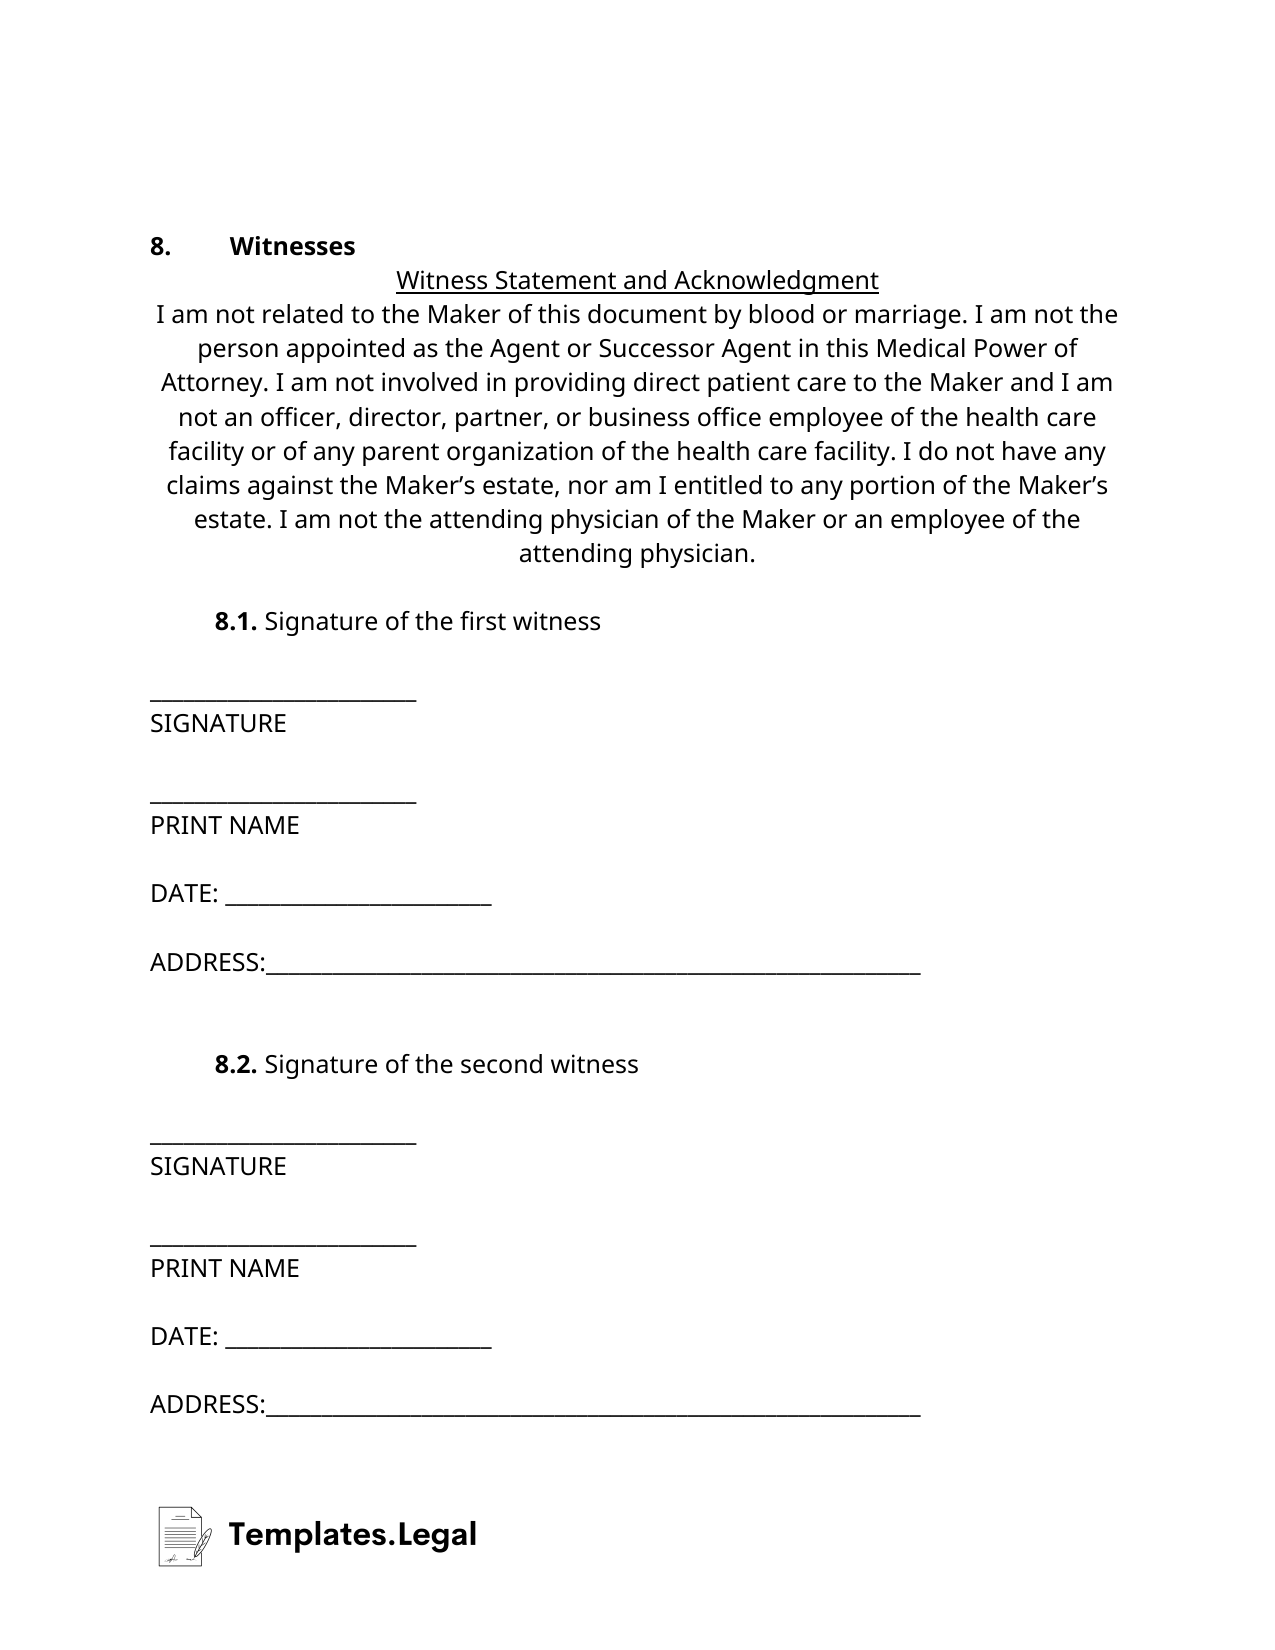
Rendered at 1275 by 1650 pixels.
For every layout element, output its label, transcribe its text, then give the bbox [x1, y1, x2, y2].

text 8.1. Signature of the first witness [150, 603, 1125, 638]
text ADDRESS:___________________________________________________________ [150, 1387, 1125, 1421]
text PRINT NAME [150, 1251, 1125, 1285]
text ________________________ [150, 1217, 1125, 1251]
text I am not related to the Maker of this document by blood or marriage. I am not the person appointed as the Agent or Successor Agent in this Medical Power of Attorney. I am not involved in providing direct patient care to the Maker and I am not an officer, director, partner, or business office employee of the health care facility or of any parent organization of the health care facility. I do not have any claims against the Maker’s estate, nor am I entitled to any portion of the Maker’s estate. I am not the attending physician of the Maker or an employee of the attending physician. [150, 297, 1125, 569]
text SIGNATURE [150, 1148, 1125, 1183]
text 8. Witnesses [150, 229, 1125, 263]
text Witness Statement and Acknowledgment [150, 263, 1125, 297]
text ADDRESS:___________________________________________________________ [150, 944, 1125, 978]
text DATE: ________________________ [150, 1319, 1125, 1353]
text ________________________ [150, 672, 1125, 706]
text PRINT NAME [150, 808, 1125, 842]
text DATE: ________________________ [150, 876, 1125, 910]
text 8.2. Signature of the second witness [150, 1046, 1125, 1080]
text ________________________ [150, 774, 1125, 808]
text SIGNATURE [150, 706, 1125, 740]
text ________________________ [150, 1114, 1125, 1148]
